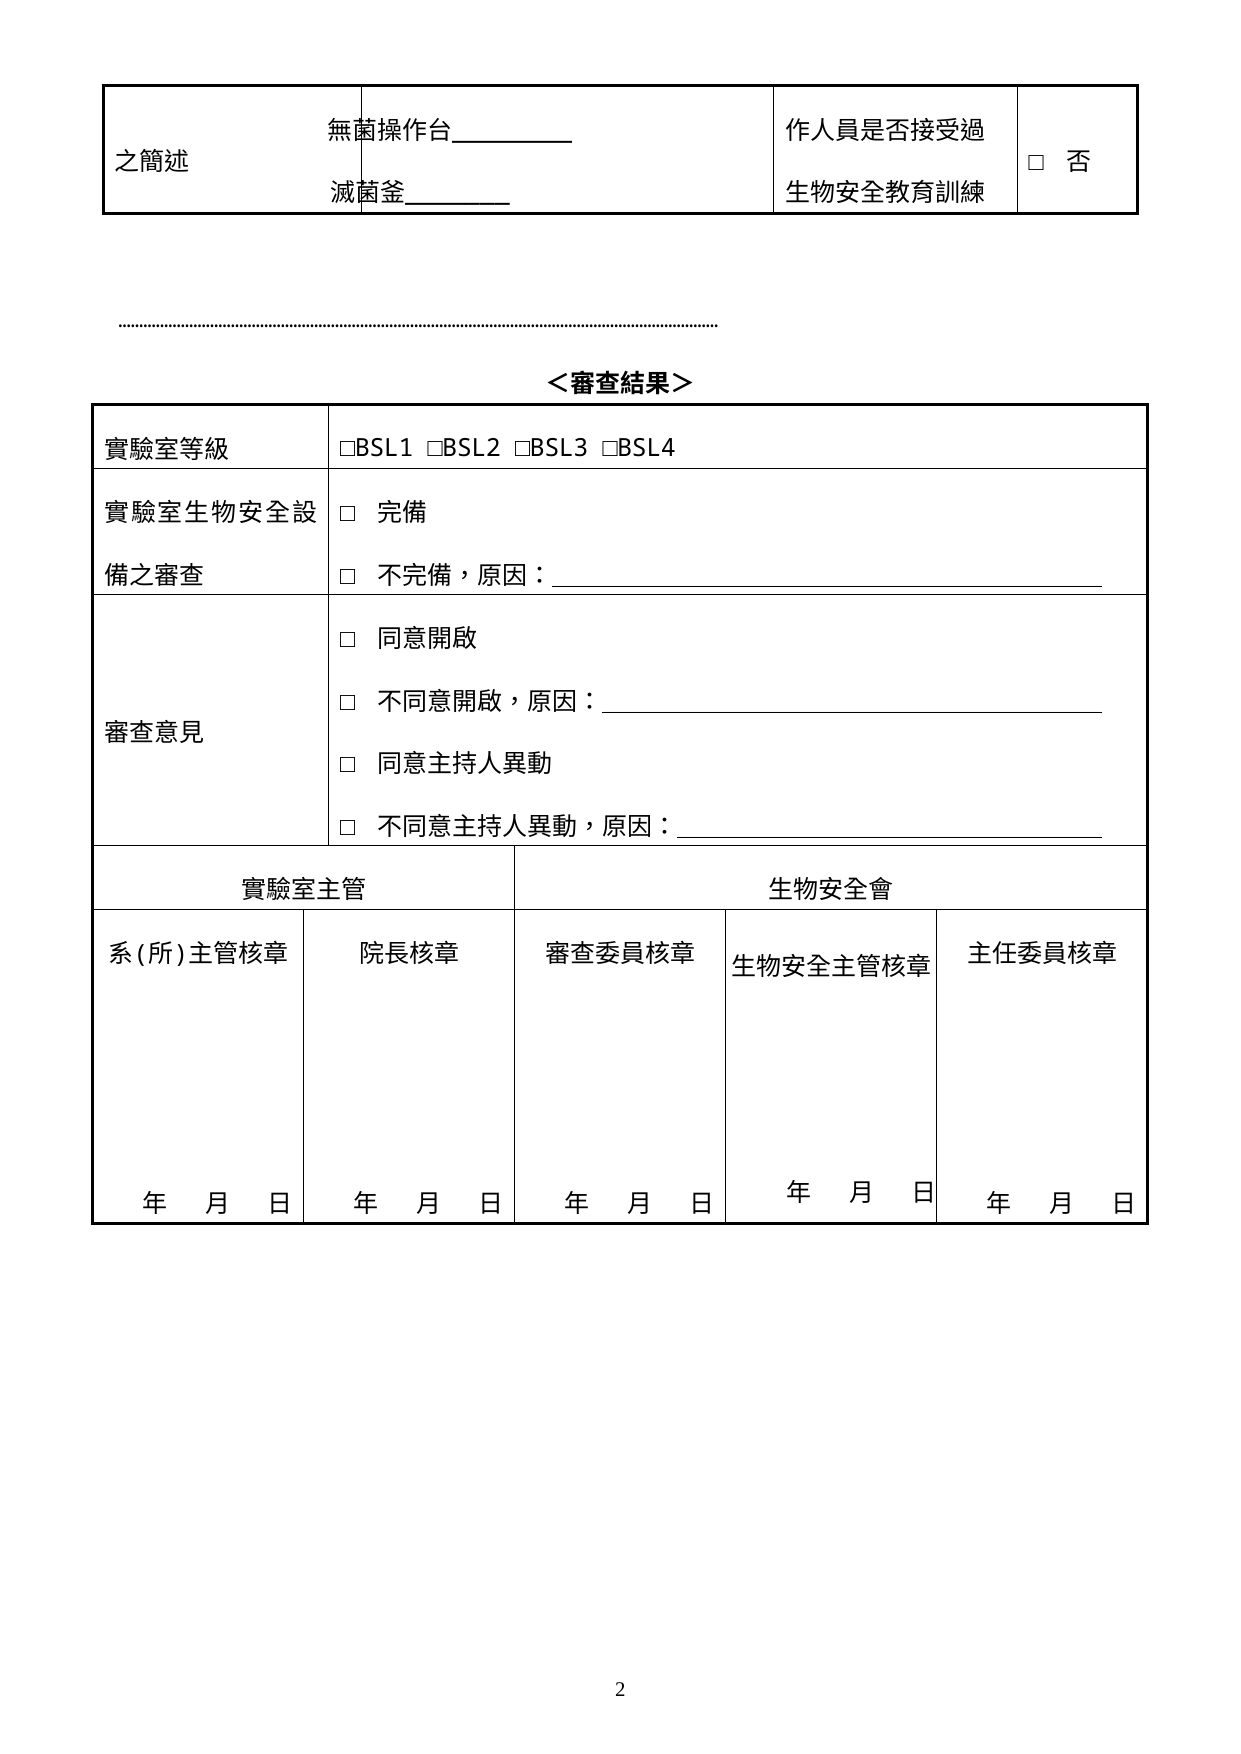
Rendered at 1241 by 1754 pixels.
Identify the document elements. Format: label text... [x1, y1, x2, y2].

table_cell 實驗室生物安全設備之審查 [94, 469, 328, 594]
table_cell 生物安全櫃________ 無菌操作台________ 滅菌釜_______ [362, 87, 773, 212]
table_header □BSL1 □BSL2 □BSL3 □BSL4 [329, 406, 1146, 468]
table_cell 生物安全主管核章 年 月 日 [726, 910, 936, 1222]
text ＜審查結果＞ [118, 340, 1122, 402]
table_cell 系(所)主管核章 年 月 日 [94, 910, 303, 1222]
table_cell 實驗室生物安全設備之簡述 [105, 87, 361, 212]
table_cell 審查意見 [94, 595, 328, 845]
table_cell 實驗室主管 [94, 846, 514, 909]
table_cell 同意開啟 不同意開啟，原因：＿＿＿＿＿＿＿＿＿＿＿＿＿＿＿＿＿＿＿＿ 同意主持人異動 不同意主持人異動，原因：＿＿＿＿＿＿＿＿＿＿＿＿＿＿＿＿＿ [329, 595, 1146, 845]
table_cell 院長核章 年 月 日 [304, 910, 514, 1222]
table_cell 生物安全會 [515, 846, 1146, 909]
table_cell 主任委員核章 年 月 日 [937, 910, 1146, 1222]
table_cell 審查委員核章 年 月 日 [515, 910, 725, 1222]
text ……………………………………………………………………………………………………………………………… [118, 277, 1122, 340]
table_cell 完備 不完備，原因：＿＿＿＿＿＿＿＿＿＿＿＿＿＿＿＿＿＿＿＿＿＿ [329, 469, 1146, 594]
table_header 實驗室等級 [94, 406, 328, 468]
table_cell 是 否 [1018, 87, 1136, 212]
table_cell 作人員是否接受過生物安全教育訓練 [774, 87, 1017, 212]
